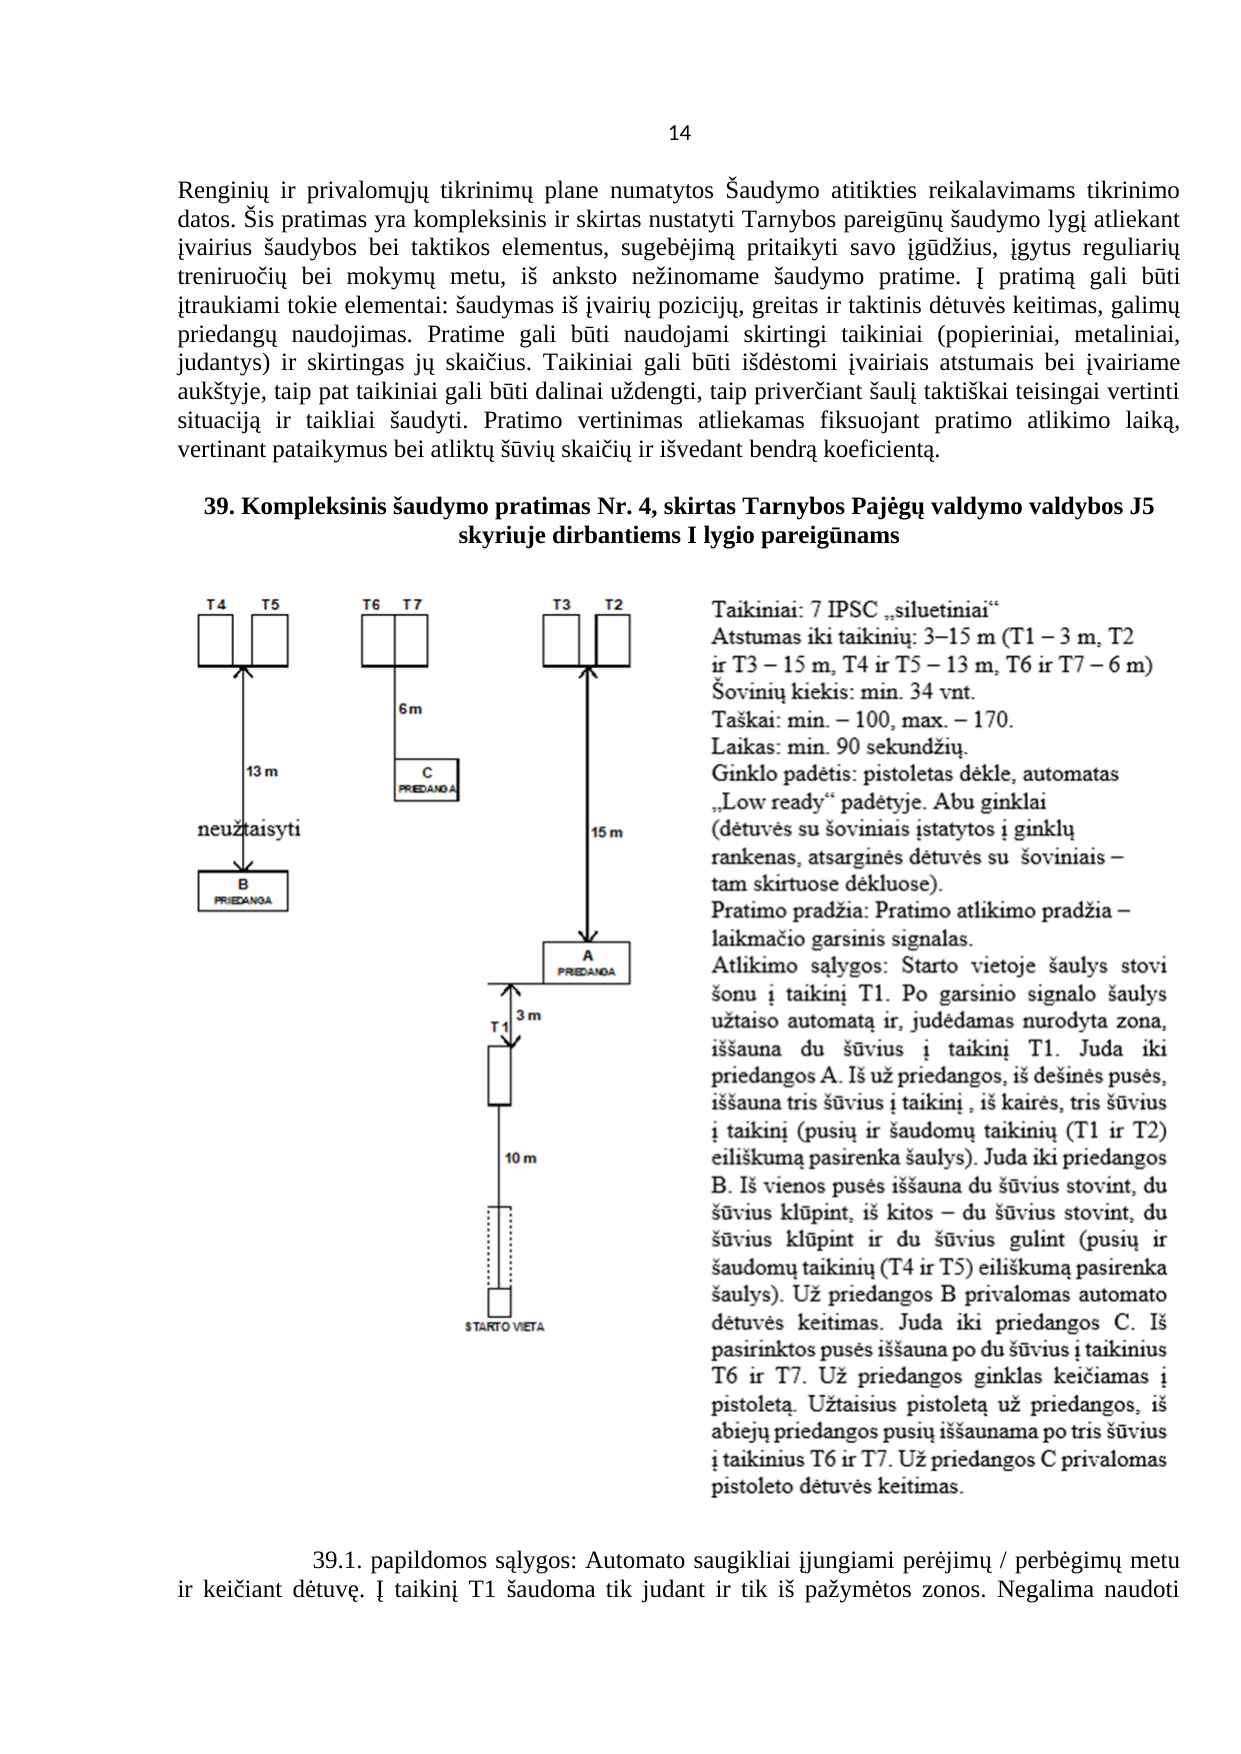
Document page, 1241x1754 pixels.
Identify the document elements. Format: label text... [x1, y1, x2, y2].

text 39.1. papildomos sąlygos: Automato saugikliai įjungiami perėjimų / perbėgimų metu ir keičiant dėtuvę. Į taikinį T1 šaudoma tik judant ir tik iš pažymėtos zonos. Negalima naudoti [177, 1545, 1181, 1603]
text 39. Kompleksinis šaudymo pratimas Nr. 4, skirtas Tarnybos Pajėgų valdymo valdybos J5 skyriuje dirbantiems I lygio pareigūnams [177, 491, 1181, 549]
text Renginių ir privalomųjų tikrinimų plane numatytos Šaudymo atitikties reikalavimams tikrinimo datos. Šis pratimas yra kompleksinis ir skirtas nustatyti Tarnybos pareigūnų šaudymo lygį atliekant įvairius šaudybos bei taktikos elementus, sugebėjimą pritaikyti savo įgūdžius, įgytus reguliarių treniruočių bei mokymų metu, iš anksto nežinomame šaudymo pratime. Į pratimą gali būti įtraukiami tokie elementai: šaudymas iš įvairių pozicijų, greitas ir taktinis dėtuvės keitimas, galimų priedangų naudojimas. Pratime gali būti naudojami skirtingi taikiniai (popieriniai, metaliniai, judantys) ir skirtingas jų skaičius. Taikiniai gali būti išdėstomi įvairiais atstumais bei įvairiame aukštyje, taip pat taikiniai gali būti dalinai uždengti, taip priverčiant šaulį taktiškai teisingai vertinti situaciją ir taikliai šaudyti. Pratimo vertinimas atliekamas fiksuojant pratimo atlikimo laiką, vertinant pataikymus bei atliktų šūvių skaičių ir išvedant bendrą koeficientą. [177, 175, 1181, 462]
